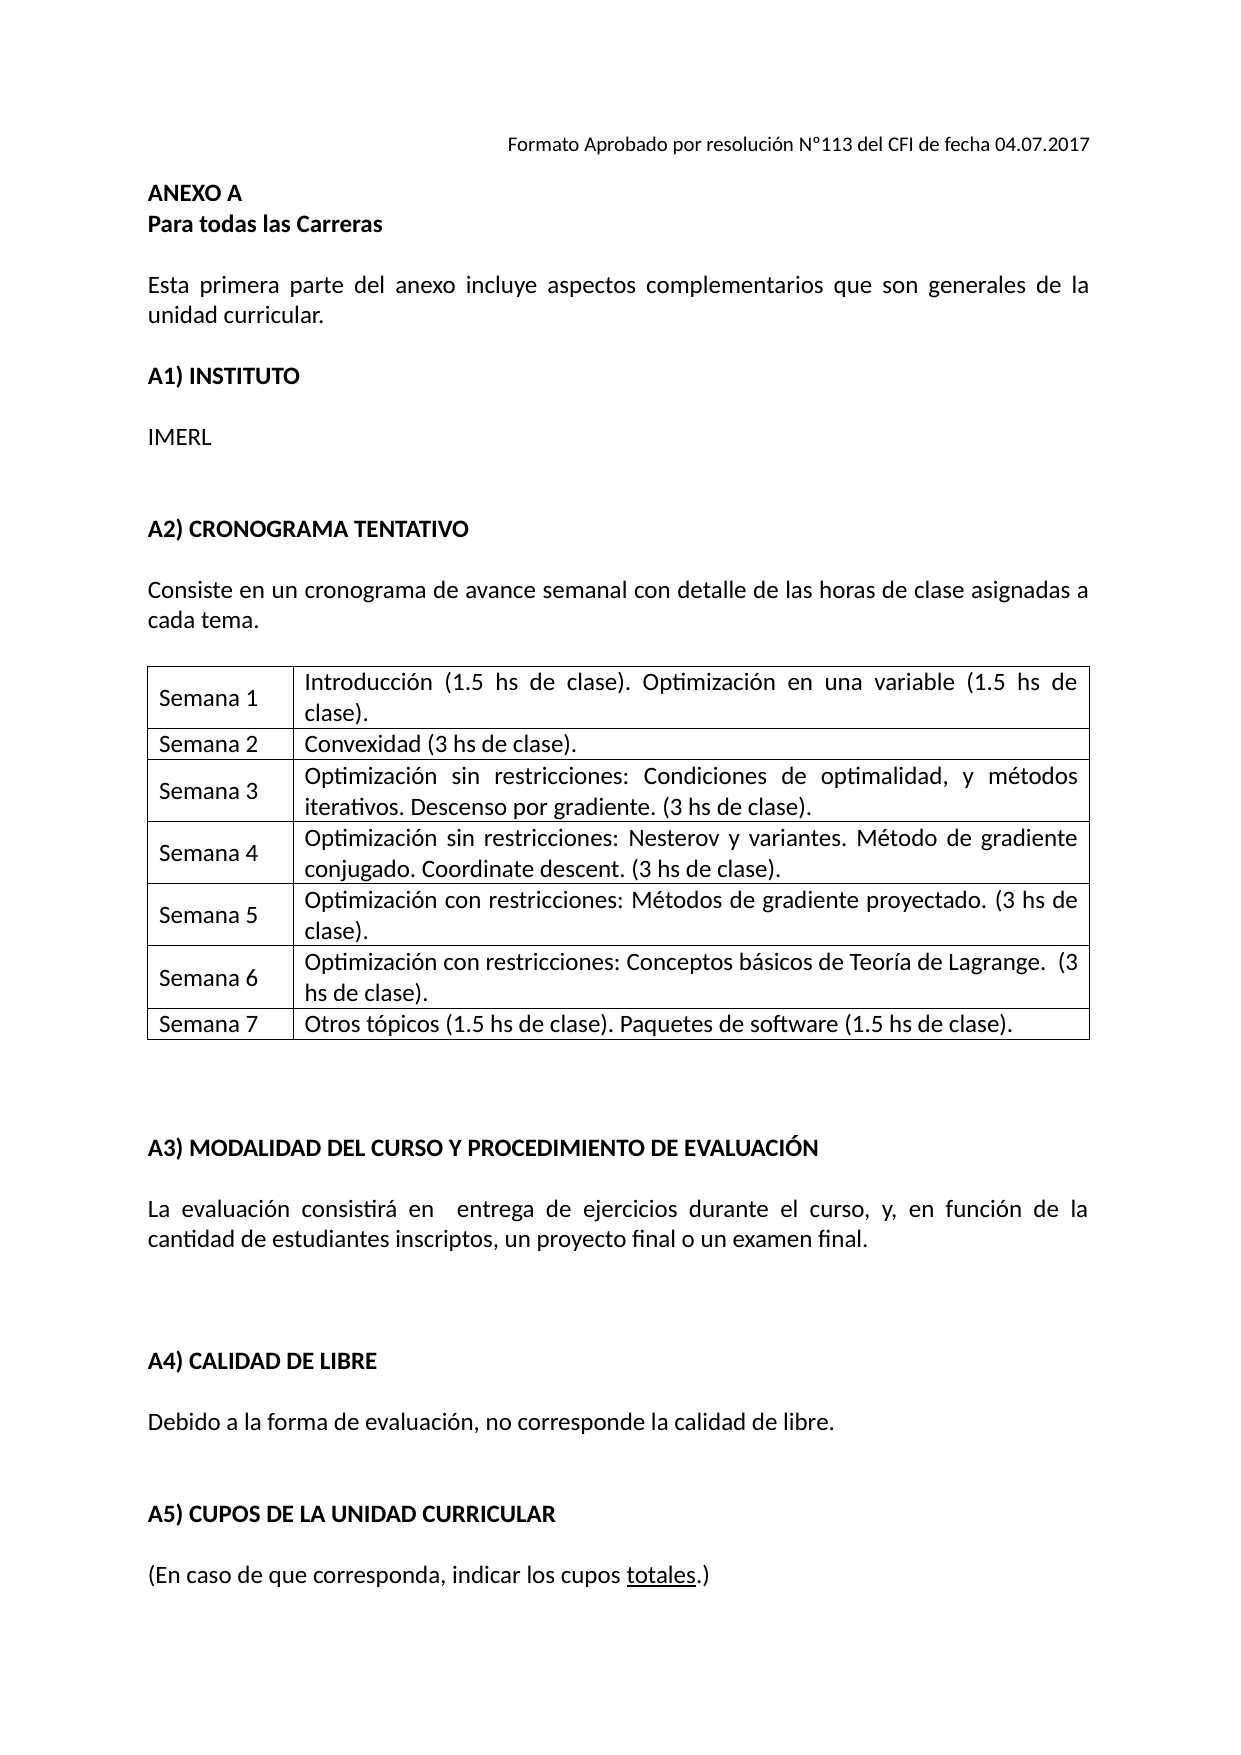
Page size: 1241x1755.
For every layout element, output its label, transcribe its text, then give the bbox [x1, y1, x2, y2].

text La evaluación consistirá en entrega de ejercicios durante el curso, y, en función de la cantidad de estudiantes inscriptos, un proyecto final o un examen final. [148, 1193, 1090, 1254]
table_cell Semana 2 [148, 729, 293, 759]
text Para todas las Carreras [148, 208, 1090, 238]
text A5) CUPOS DE LA UNIDAD CURRICULAR [148, 1498, 1090, 1528]
table_cell Optimización con restricciones: Conceptos básicos de Teoría de Lagrange. (3 hs de clase). [294, 946, 1089, 1007]
text A2) CRONOGRAMA TENTATIVO [148, 513, 1090, 543]
text ANEXO A [148, 177, 1090, 208]
text A4) CALIDAD DE LIBRE [148, 1345, 1090, 1376]
table_cell Semana 5 [148, 884, 293, 945]
table_cell Semana 4 [148, 822, 293, 883]
text Debido a la forma de evaluación, no corresponde la calidad de libre. [148, 1406, 1090, 1437]
table_header Semana 1 [148, 667, 293, 728]
table_cell Convexidad (3 hs de clase). [294, 729, 1089, 759]
table_cell Semana 3 [148, 760, 293, 821]
table_cell Optimización sin restricciones: Condiciones de optimalidad, y métodos iterativos. Descenso por gradiente. (3 hs de clase). [294, 760, 1089, 821]
text A1) INSTITUTO [148, 360, 1090, 391]
text A3) MODALIDAD DEL CURSO Y PROCEDIMIENTO DE EVALUACIÓN [148, 1132, 1090, 1162]
table_header Introducción (1.5 hs de clase). Optimización en una variable (1.5 hs de clase). [294, 667, 1089, 728]
table_cell Optimización sin restricciones: Nesterov y variantes. Método de gradiente conjugado. Coordinate descent. (3 hs de clase). [294, 822, 1089, 883]
table_cell Semana 6 [148, 946, 293, 1007]
text (En caso de que corresponda, indicar los cupos totales.) [148, 1559, 1090, 1589]
table_cell Optimización con restricciones: Métodos de gradiente proyectado. (3 hs de clase). [294, 884, 1089, 945]
table_cell Semana 7 [148, 1009, 293, 1039]
table_cell Otros tópicos (1.5 hs de clase). Paquetes de software (1.5 hs de clase). [294, 1009, 1089, 1039]
text Consiste en un cronograma de avance semanal con detalle de las horas de clase asignadas a cada tema. [148, 574, 1090, 635]
text Esta primera parte del anexo incluye aspectos complementarios que son generales de la unidad curricular. [148, 269, 1090, 330]
text IMERL [148, 421, 1090, 452]
